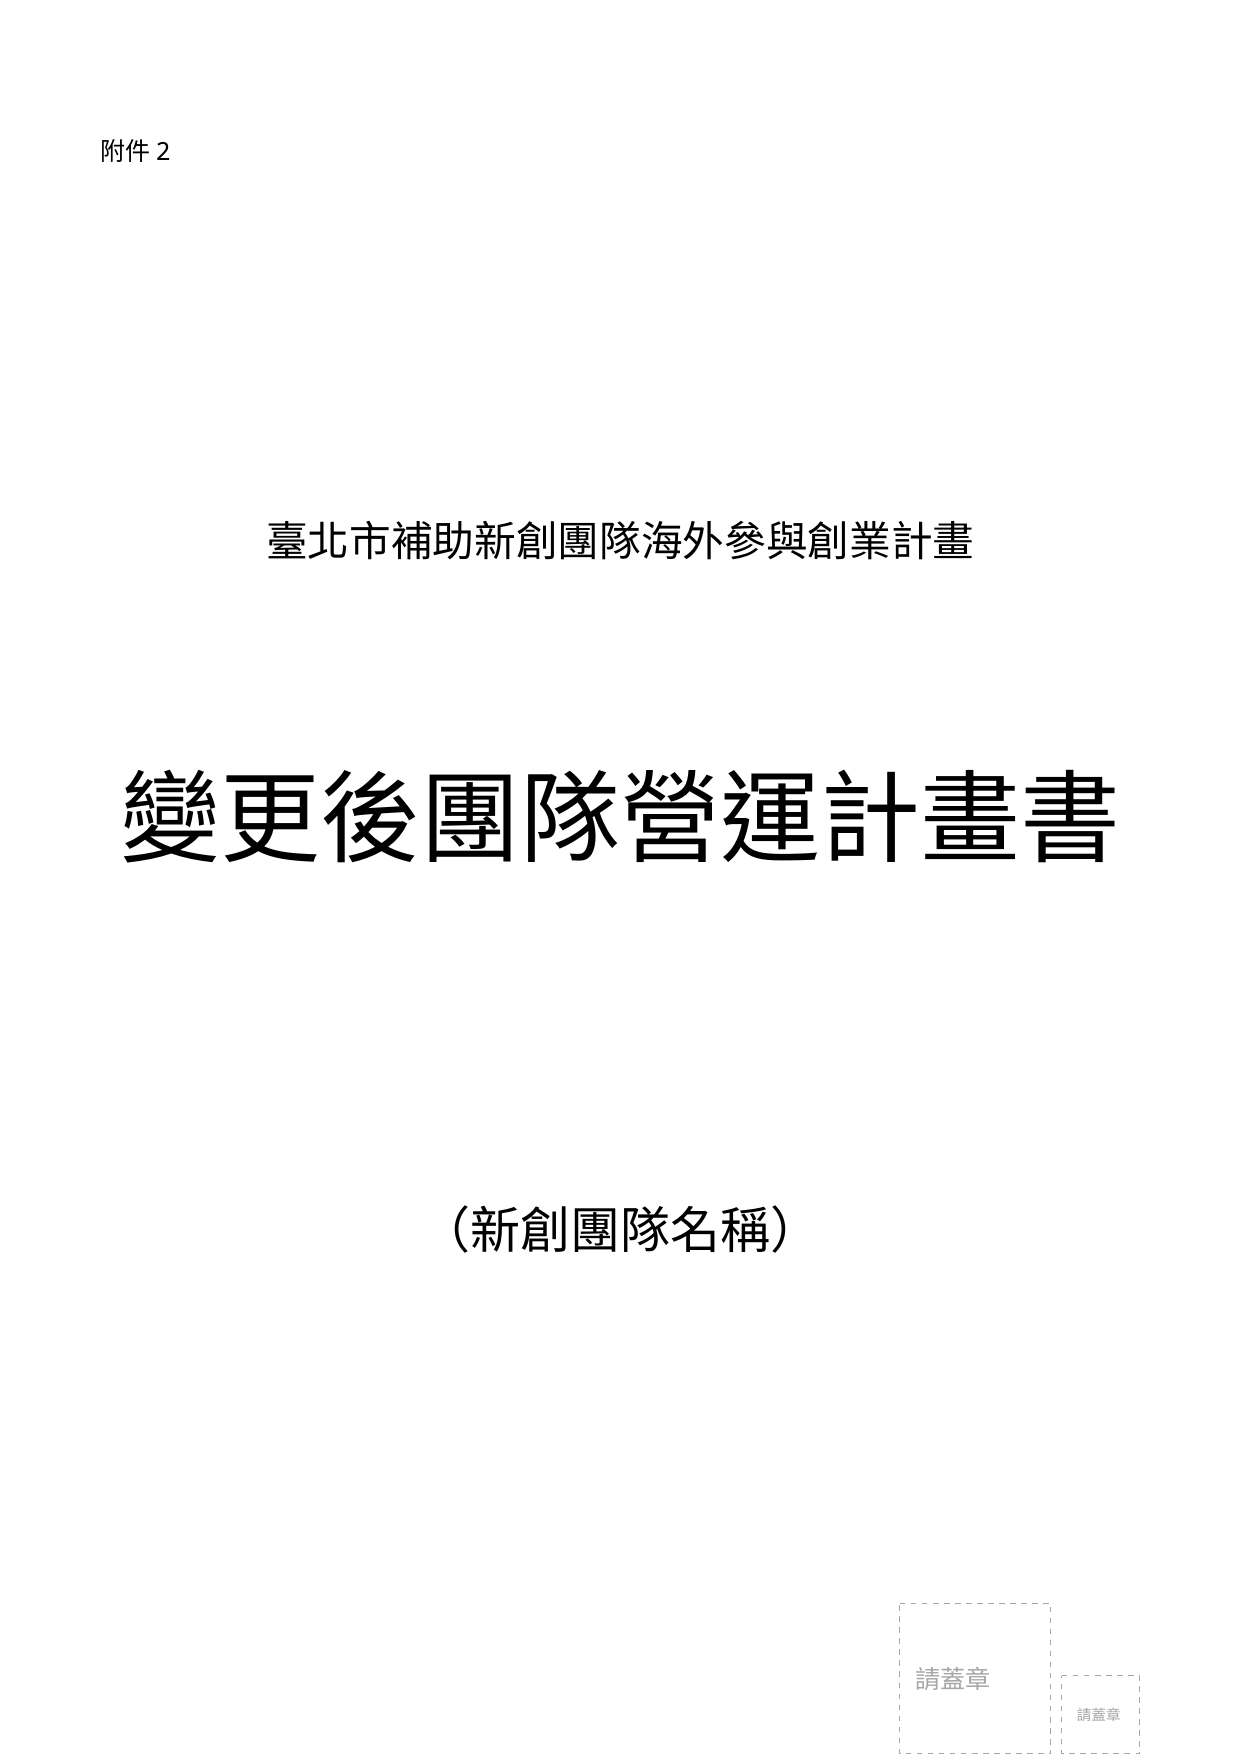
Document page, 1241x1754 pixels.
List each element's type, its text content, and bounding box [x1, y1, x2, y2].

subtitle 變更後團隊營運計畫書 [100, 739, 1140, 883]
subtitle 附件2 [100, 131, 1140, 167]
subtitle （新創團隊名稱） [100, 1190, 1140, 1262]
subtitle 臺北市補助新創團隊海外參與創業計畫 [100, 508, 1140, 568]
